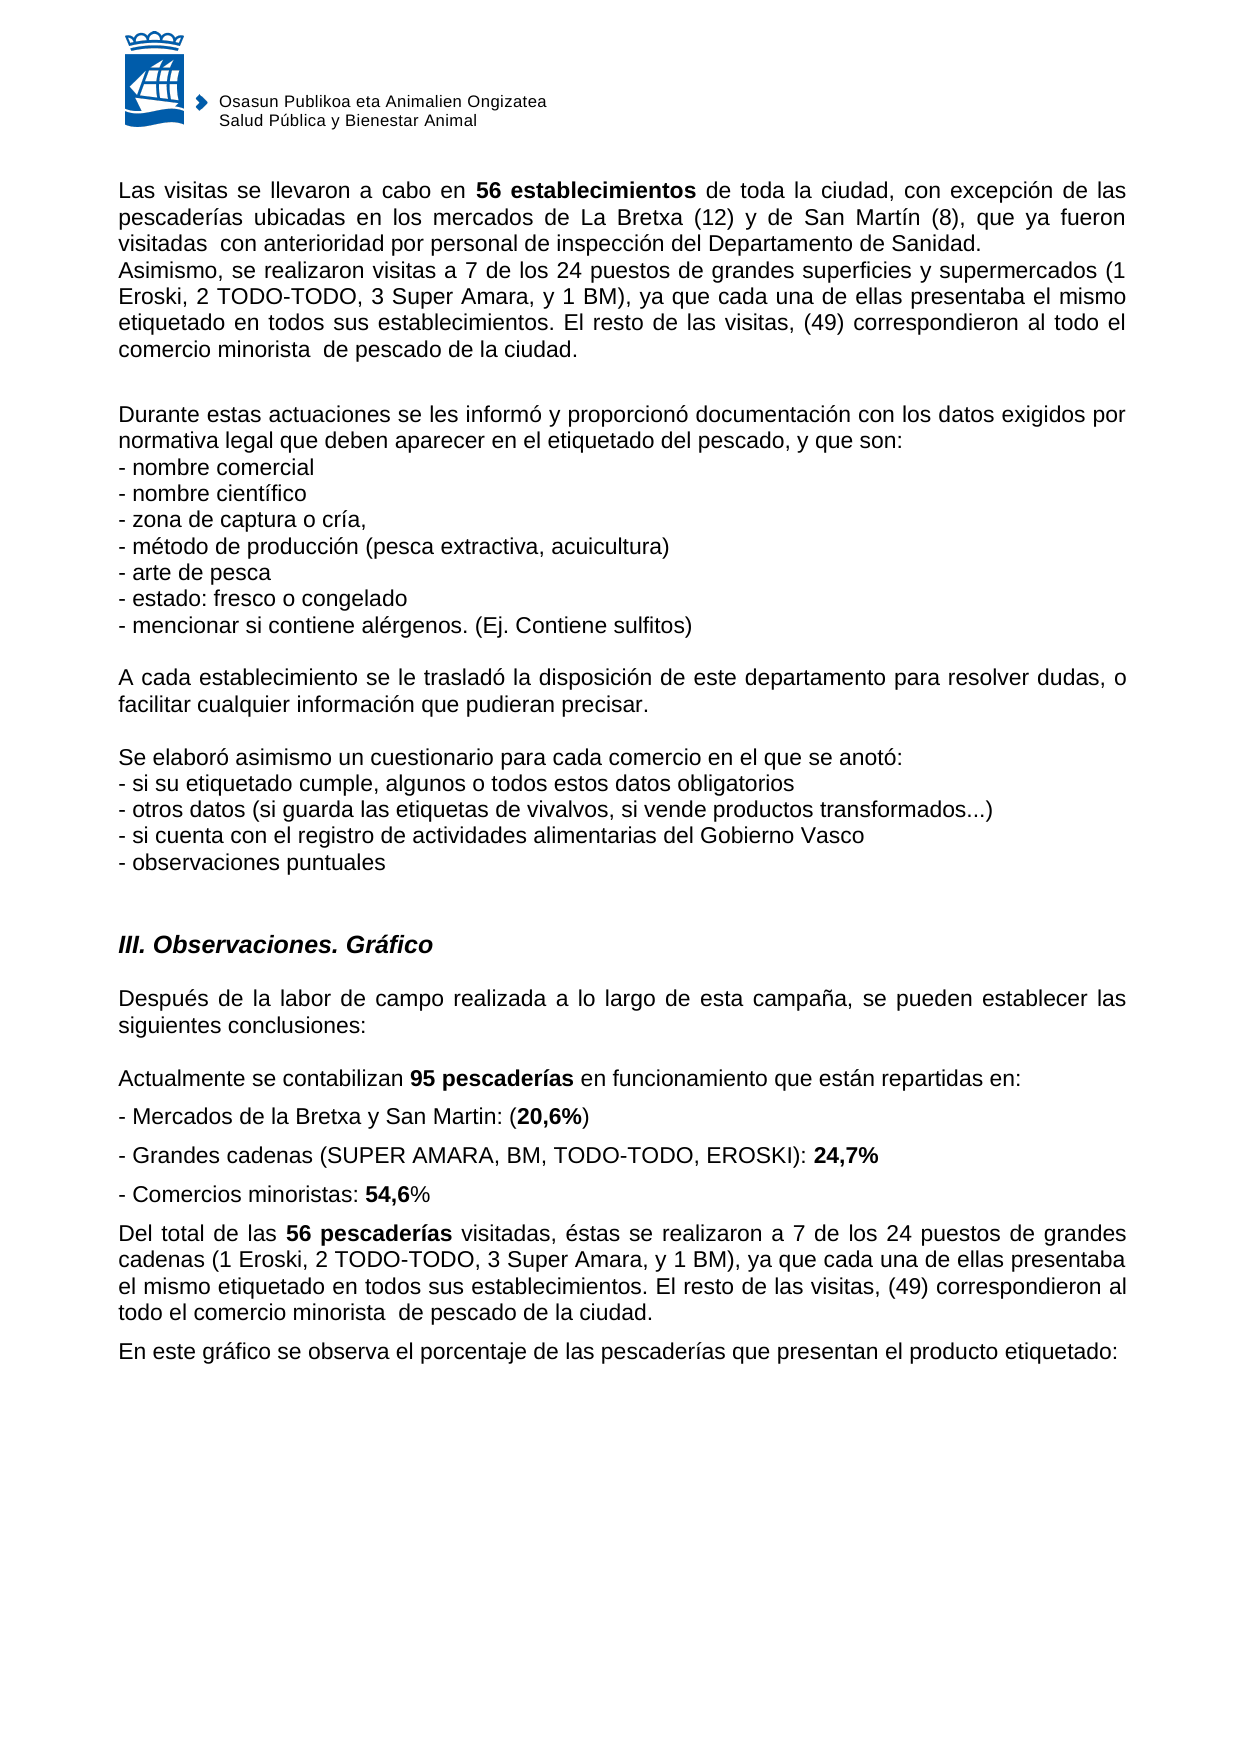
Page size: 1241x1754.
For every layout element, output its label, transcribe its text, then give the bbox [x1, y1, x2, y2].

text - observaciones puntuales [118, 849, 1127, 875]
text III. Observaciones. Gráfico [118, 930, 1127, 959]
text - estado: fresco o congelado [118, 585, 1127, 612]
text Del total de las 56 pescaderías visitadas, éstas se realizaron a 7 de los 24 puestos de grandes cadenas (1 Eroski, 2 TODO-TODO, 3 Super Amara, y 1 BM), ya que cada una de ellas presentaba el mismo etiquetado en todos sus establecimientos. El resto de las visitas, (49) correspondieron al todo el comercio minorista de pescado de la ciudad. [118, 1220, 1127, 1325]
text - nombre comercial [118, 453, 1127, 480]
text A cada establecimiento se le trasladó la disposición de este departamento para resolver dudas, o facilitar cualquier información que pudieran precisar. [118, 664, 1127, 717]
text - Grandes cadenas (SUPER AMARA, BM, TODO-TODO, EROSKI): 24,7% [118, 1142, 1127, 1168]
text - mencionar si contiene alérgenos. (Ej. Contiene sulfitos) [118, 612, 1127, 638]
text - si cuenta con el registro de actividades alimentarias del Gobierno Vasco [118, 822, 1127, 849]
picture [125, 31, 184, 127]
text - si su etiquetado cumple, algunos o todos estos datos obligatorios [118, 770, 1127, 796]
text - Mercados de la Bretxa y San Martin: (20,6%) [118, 1103, 1127, 1130]
text Actualmente se contabilizan 95 pescaderías en funcionamiento que están repartidas en: [118, 1064, 1127, 1091]
text Se elaboró asimismo un cuestionario para cada comercio en el que se anotó: [118, 743, 1127, 770]
text - nombre científico [118, 480, 1127, 506]
text En este gráfico se observa el porcentaje de las pescaderías que presentan el producto etiquetado: [118, 1338, 1127, 1364]
text Asimismo, se realizaron visitas a 7 de los 24 puestos de grandes superficies y supermercados (1 Eroski, 2 TODO-TODO, 3 Super Amara, y 1 BM), ya que cada una de ellas presentaba el mismo etiquetado en todos sus establecimientos. El resto de las visitas, (49) correspondieron al todo el comercio minorista de pescado de la ciudad. [118, 257, 1127, 362]
text Después de la labor de campo realizada a lo largo de esta campaña, se pueden establecer las siguientes conclusiones: [118, 985, 1127, 1038]
text Las visitas se llevaron a cabo en 56 establecimientos de toda la ciudad, con excepción de las pescaderías ubicadas en los mercados de La Bretxa (12) y de San Martín (8), que ya fueron visitadas con anterioridad por personal de inspección del Departamento de Sanidad. [118, 177, 1127, 257]
text - zona de captura o cría, [118, 506, 1127, 533]
picture [195, 94, 208, 111]
text - Comercios minoristas: 54,6% [118, 1181, 1127, 1207]
text Durante estas actuaciones se les informó y proporcionó documentación con los datos exigidos por normativa legal que deben aparecer en el etiquetado del pescado, y que son: [118, 401, 1127, 453]
text - método de producción (pesca extractiva, acuicultura) [118, 533, 1127, 559]
text - arte de pesca [118, 559, 1127, 585]
text - otros datos (si guarda las etiquetas de vivalvos, si vende productos transformados...) [118, 796, 1127, 822]
